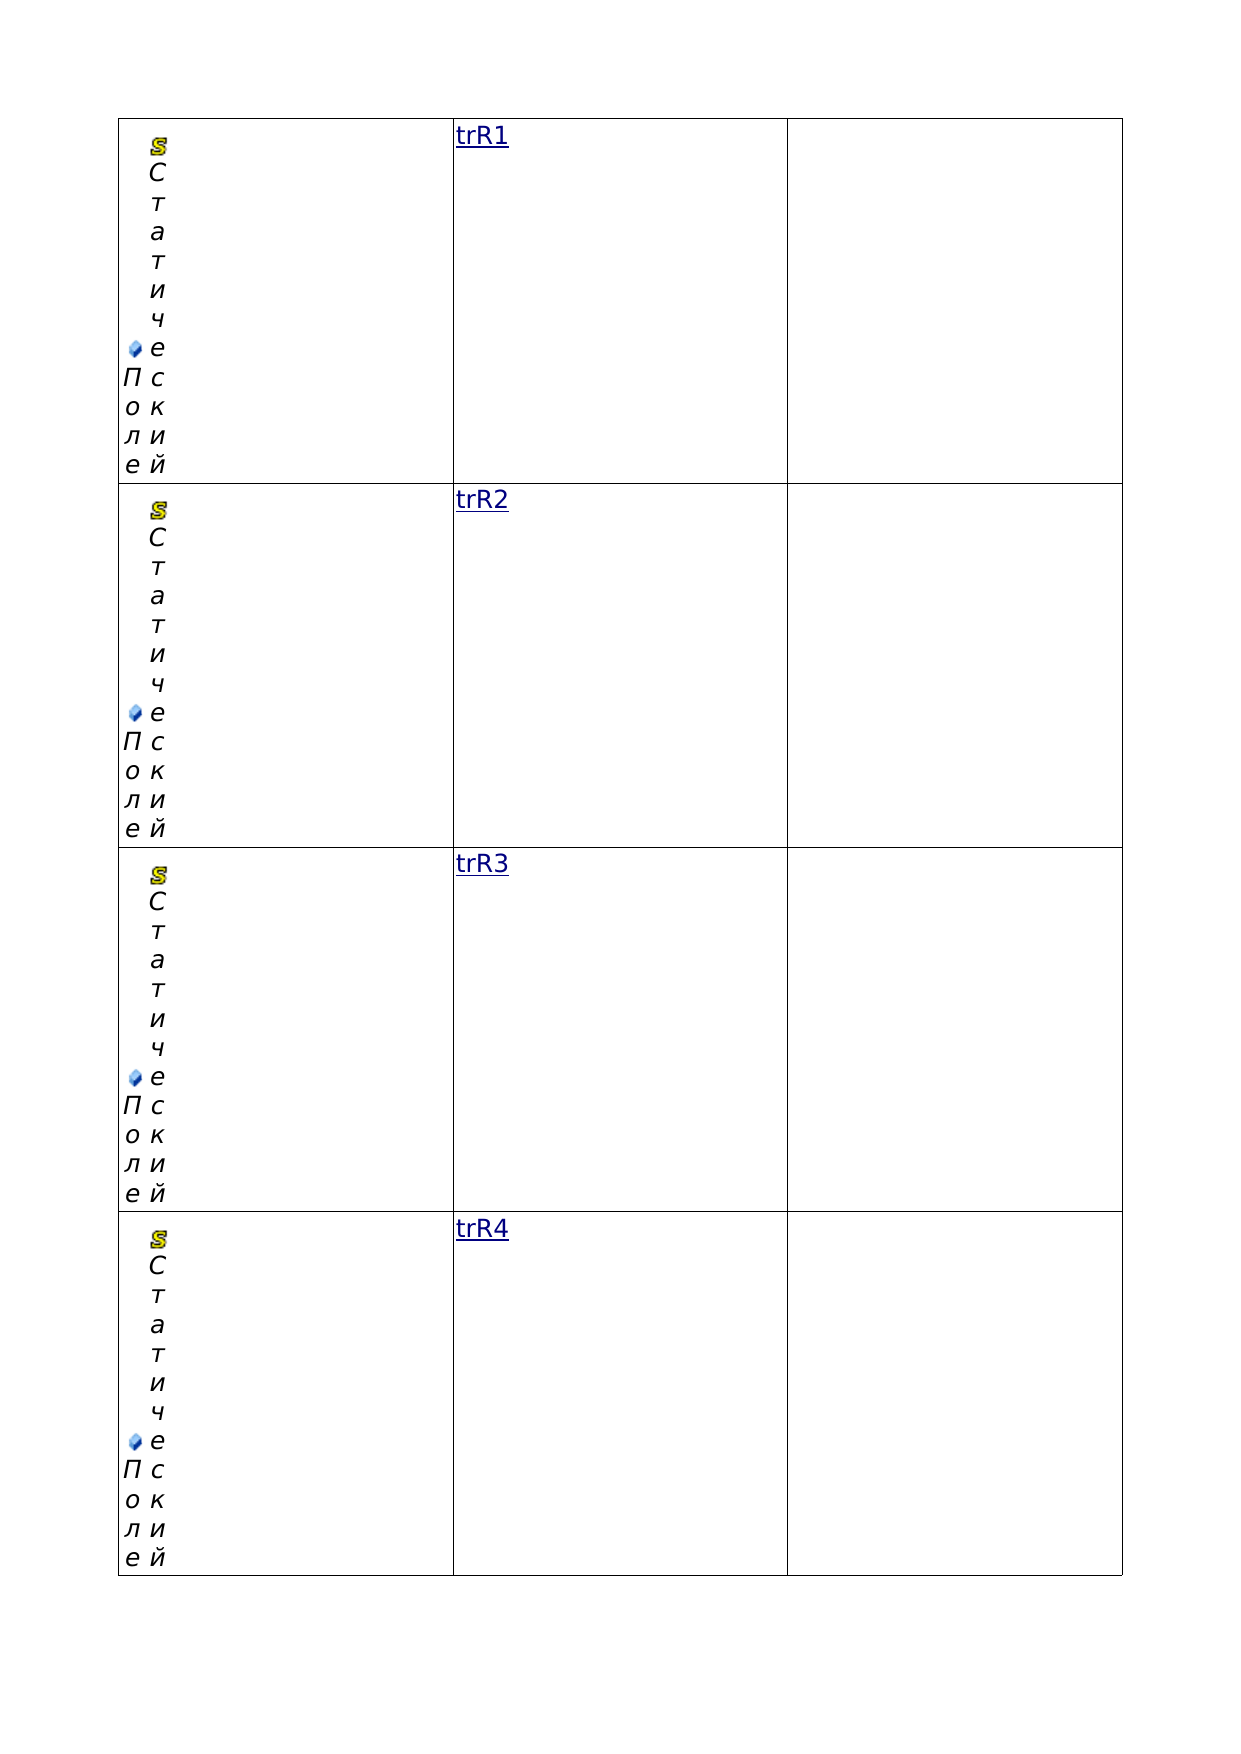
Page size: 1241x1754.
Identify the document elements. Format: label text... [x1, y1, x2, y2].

table_cell [119, 848, 453, 1211]
picture [121, 1066, 146, 1092]
table_cell [788, 119, 1122, 482]
table_cell [788, 848, 1122, 1211]
picture [146, 862, 172, 888]
picture [146, 133, 172, 159]
table_cell trR3 [454, 848, 787, 1211]
table_cell [119, 119, 453, 482]
picture [121, 337, 146, 363]
table_cell [788, 484, 1122, 847]
table_cell [119, 1212, 453, 1575]
table_cell trR1 [454, 119, 787, 482]
table_cell trR4 [454, 1212, 787, 1575]
picture [121, 1430, 146, 1456]
picture [121, 702, 146, 727]
table_cell trR2 [454, 484, 787, 847]
picture [146, 1226, 172, 1252]
table_cell [788, 1212, 1122, 1575]
picture [146, 497, 172, 523]
table_cell [119, 484, 453, 847]
